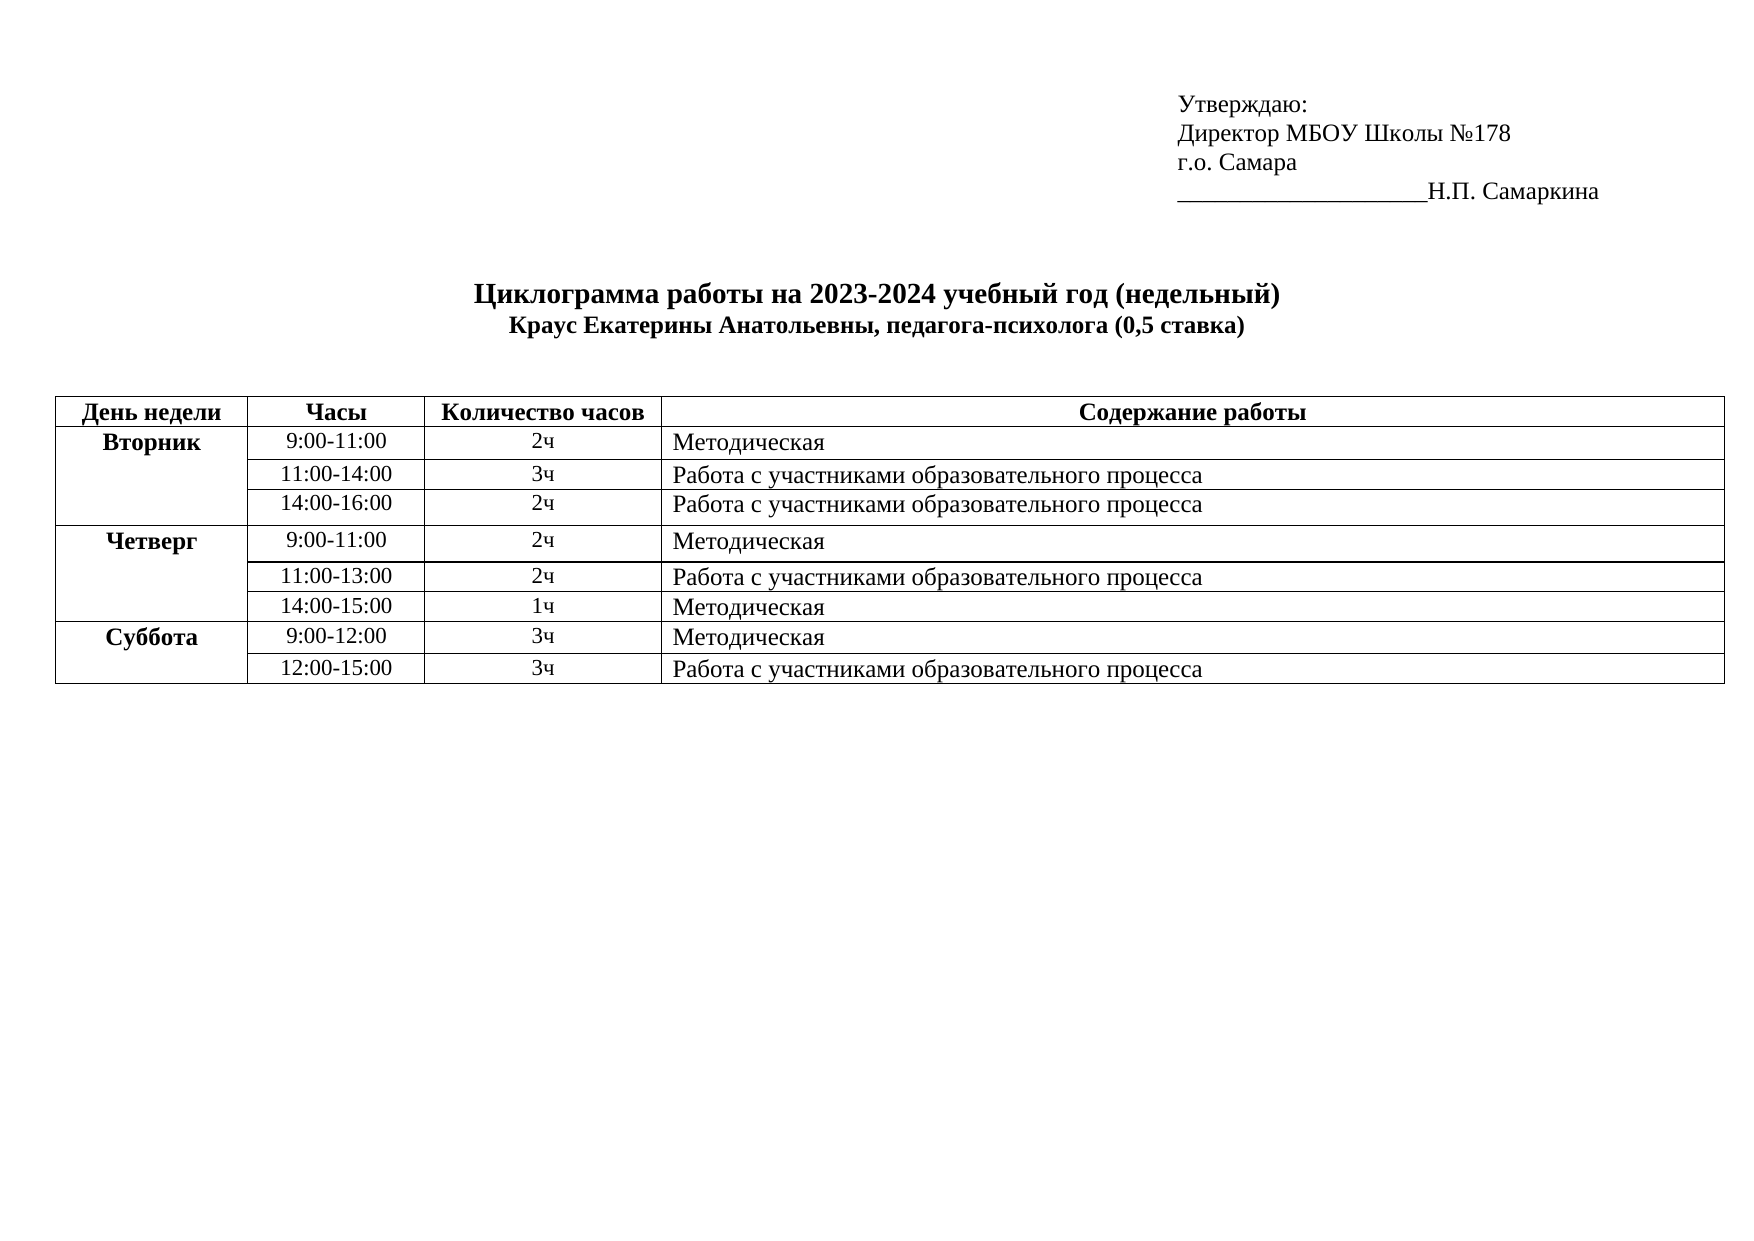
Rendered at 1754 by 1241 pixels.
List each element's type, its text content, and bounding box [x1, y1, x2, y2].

text Циклограмма работы на 2023-2024 учебный год (недельный) [118, 276, 1636, 310]
text Краус Екатерины Анатольевны, педагога-психолога (0,5 ставка) [118, 310, 1636, 338]
table_header Утверждаю: [1166, 89, 1636, 118]
table_header Количество часов [425, 397, 661, 426]
table_cell 14:00-16:00 [248, 490, 424, 525]
table_cell ____________________Н.П. Самаркина [1166, 176, 1636, 223]
table_cell 3ч [425, 460, 661, 488]
table_cell г.о. Самара [1166, 147, 1636, 176]
table_cell 3ч [425, 654, 661, 683]
table_cell 2ч [425, 563, 661, 591]
table_cell 2ч [425, 526, 661, 561]
table_cell Работа с участниками образовательного процесса [662, 563, 1724, 591]
table_cell Методическая [662, 622, 1724, 653]
table_cell Работа с участниками образовательного процесса [662, 490, 1724, 525]
table_cell 12:00-15:00 [248, 654, 424, 683]
table_cell 9:00-12:00 [248, 622, 424, 653]
table_cell 9:00-11:00 [248, 526, 424, 561]
table_header Часы [248, 397, 424, 426]
table_cell Методическая [662, 526, 1724, 561]
table_cell 11:00-14:00 [248, 460, 424, 488]
table_cell Четверг [56, 526, 247, 621]
table_cell Директор МБОУ Школы №178 [1166, 119, 1636, 147]
table_cell 2ч [425, 427, 661, 459]
table_cell 3ч [425, 622, 661, 653]
table_cell Методическая [662, 592, 1724, 621]
table_cell 14:00-15:00 [248, 592, 424, 621]
table_cell 2ч [425, 490, 661, 525]
table_cell Суббота [56, 622, 247, 683]
table_cell Методическая [662, 427, 1724, 459]
table_cell Работа с участниками образовательного процесса [662, 460, 1724, 488]
table_header Содержание работы [662, 397, 1724, 426]
table_cell 11:00-13:00 [248, 563, 424, 591]
table_cell 1ч [425, 592, 661, 621]
table_cell Работа с участниками образовательного процесса [662, 654, 1724, 683]
table_header День недели [56, 397, 247, 426]
table_cell Вторник [56, 427, 247, 525]
table_cell 9:00-11:00 [248, 427, 424, 459]
